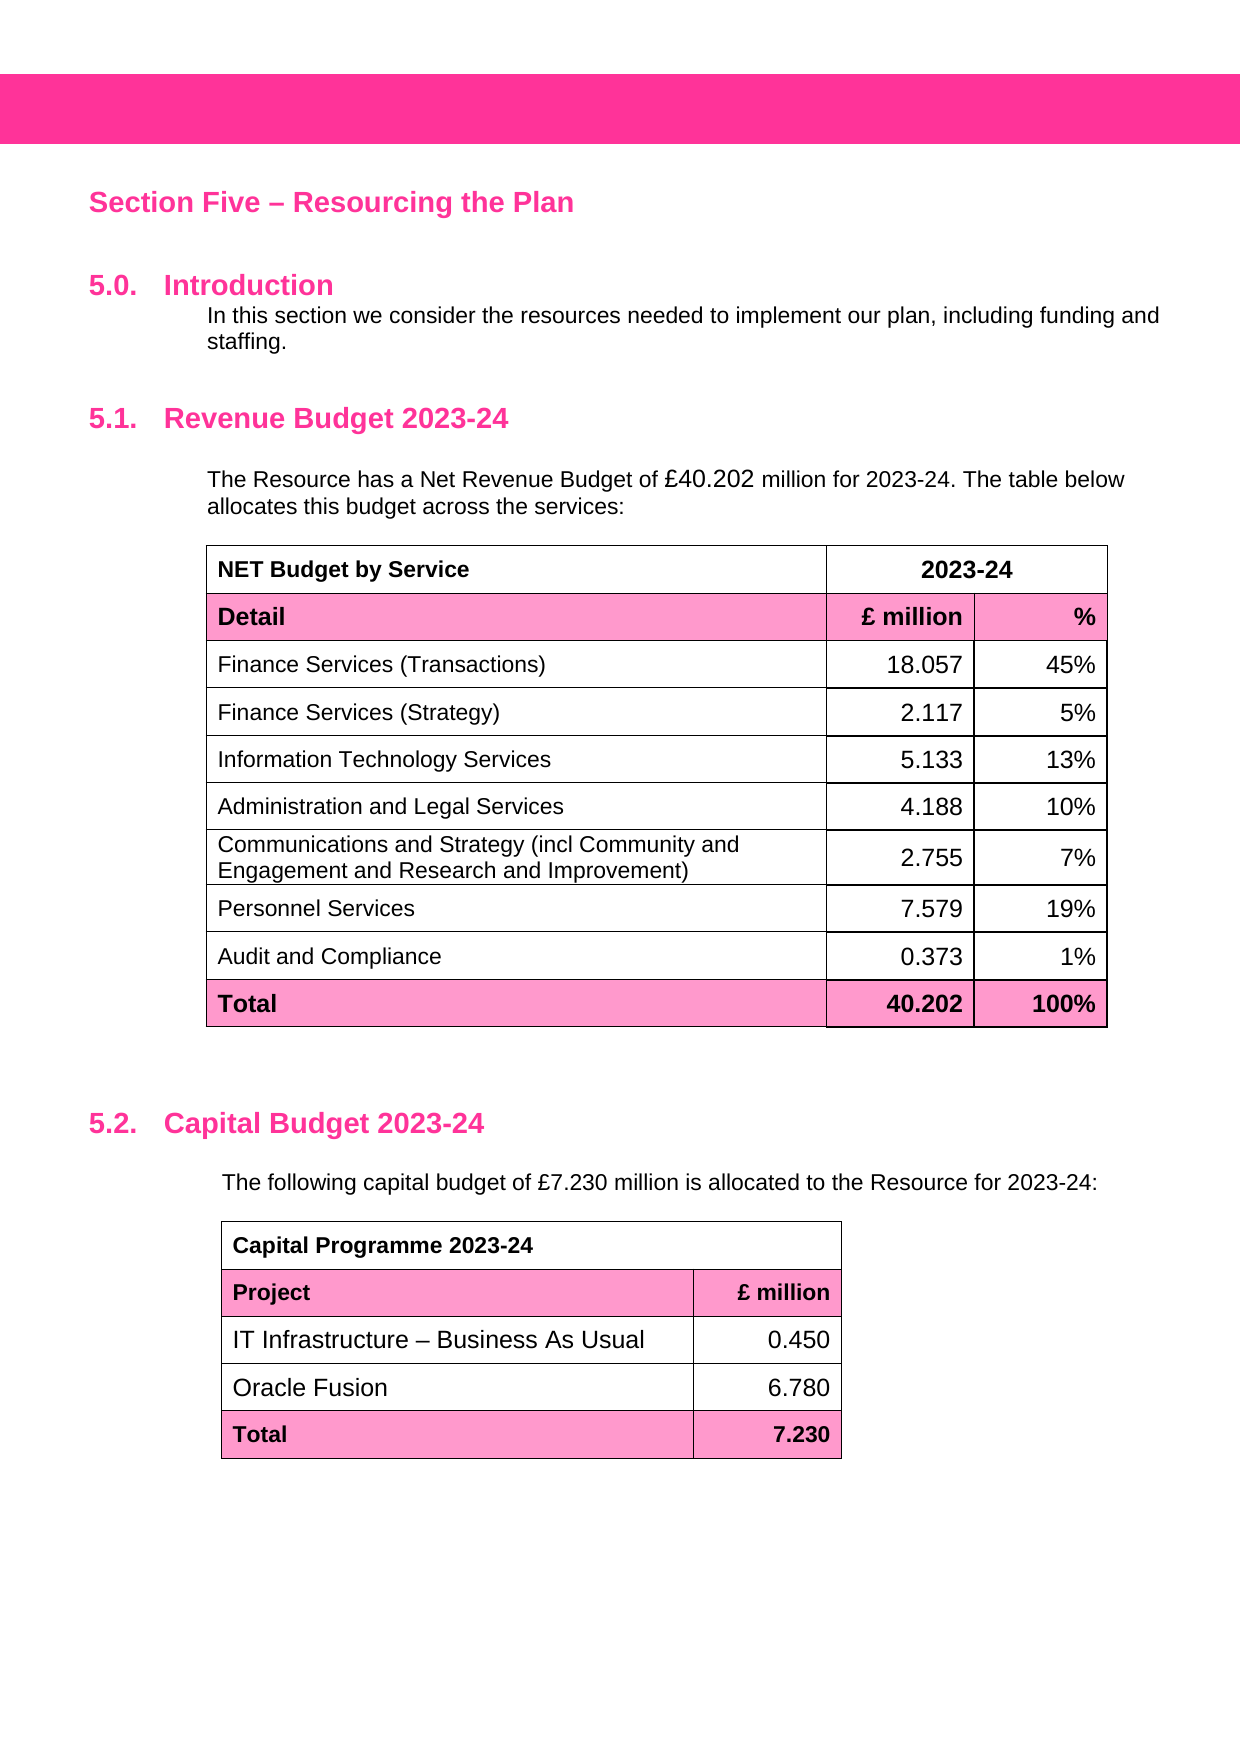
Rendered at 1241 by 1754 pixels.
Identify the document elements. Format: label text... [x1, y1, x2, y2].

table_cell 100% [975, 981, 1106, 1026]
table_cell 19% [975, 886, 1106, 931]
table_cell 7.230 [694, 1411, 841, 1458]
table_cell Oracle Fusion [222, 1364, 693, 1410]
subtitle Section Five – Resourcing the Plan [89, 185, 1137, 218]
table_header 2023-24 [827, 546, 1107, 593]
text The following capital budget of £7.230 million is allocated to the Resource for 2023-24: [222, 1168, 1137, 1195]
table_cell £ million [694, 1270, 841, 1316]
table_cell 45% [975, 641, 1106, 687]
table_cell 6.780 [694, 1364, 841, 1410]
table_cell 1% [975, 933, 1106, 978]
subtitle 5.1. Revenue Budget 2023-24 [89, 402, 1137, 435]
table_cell 13% [975, 737, 1106, 782]
text In this section we consider the resources needed to implement our plan, including funding and staffing. [207, 302, 1187, 354]
table_cell Audit and Compliance [207, 932, 826, 978]
table_cell Project [222, 1270, 693, 1316]
table_cell Detail [207, 594, 826, 640]
table_cell Total [207, 980, 826, 1026]
table_cell 18.057 [827, 641, 973, 687]
table_cell Information Technology Services [207, 736, 826, 782]
table_cell 2.755 [827, 831, 973, 884]
table_cell 40.202 [827, 981, 973, 1026]
table_cell Finance Services (Strategy) [207, 688, 826, 734]
subtitle 5.0. Introduction [89, 268, 1137, 302]
table_cell 0.373 [827, 933, 973, 978]
table_cell £ million [827, 594, 974, 640]
table_cell Personnel Services [207, 885, 826, 931]
table_cell Total [222, 1411, 693, 1458]
table_cell 7% [975, 831, 1106, 884]
table_cell 7.579 [827, 886, 973, 931]
table_cell Communications and Strategy (incl Community and Engagement and Research and Improvement) [207, 830, 826, 884]
subtitle 5.2. Capital Budget 2023-24 [89, 1106, 1137, 1140]
table_cell 5.133 [827, 737, 973, 782]
table_cell 4.188 [827, 784, 973, 829]
table_cell Administration and Legal Services [207, 783, 826, 829]
table_cell IT Infrastructure – Business As Usual [222, 1317, 693, 1363]
text The Resource has a Net Revenue Budget of £40.202 million for 2023-24. The table below allocates this budget across the services: [207, 464, 1137, 519]
table_header Capital Programme 2023-24 [222, 1222, 841, 1268]
table_cell 2.117 [827, 689, 973, 734]
table_cell % [975, 594, 1107, 640]
table_cell 10% [975, 784, 1106, 829]
table_cell Finance Services (Transactions) [207, 641, 826, 687]
table_cell 5% [975, 689, 1106, 734]
table_header NET Budget by Service [207, 546, 826, 593]
table_cell 0.450 [694, 1317, 841, 1363]
